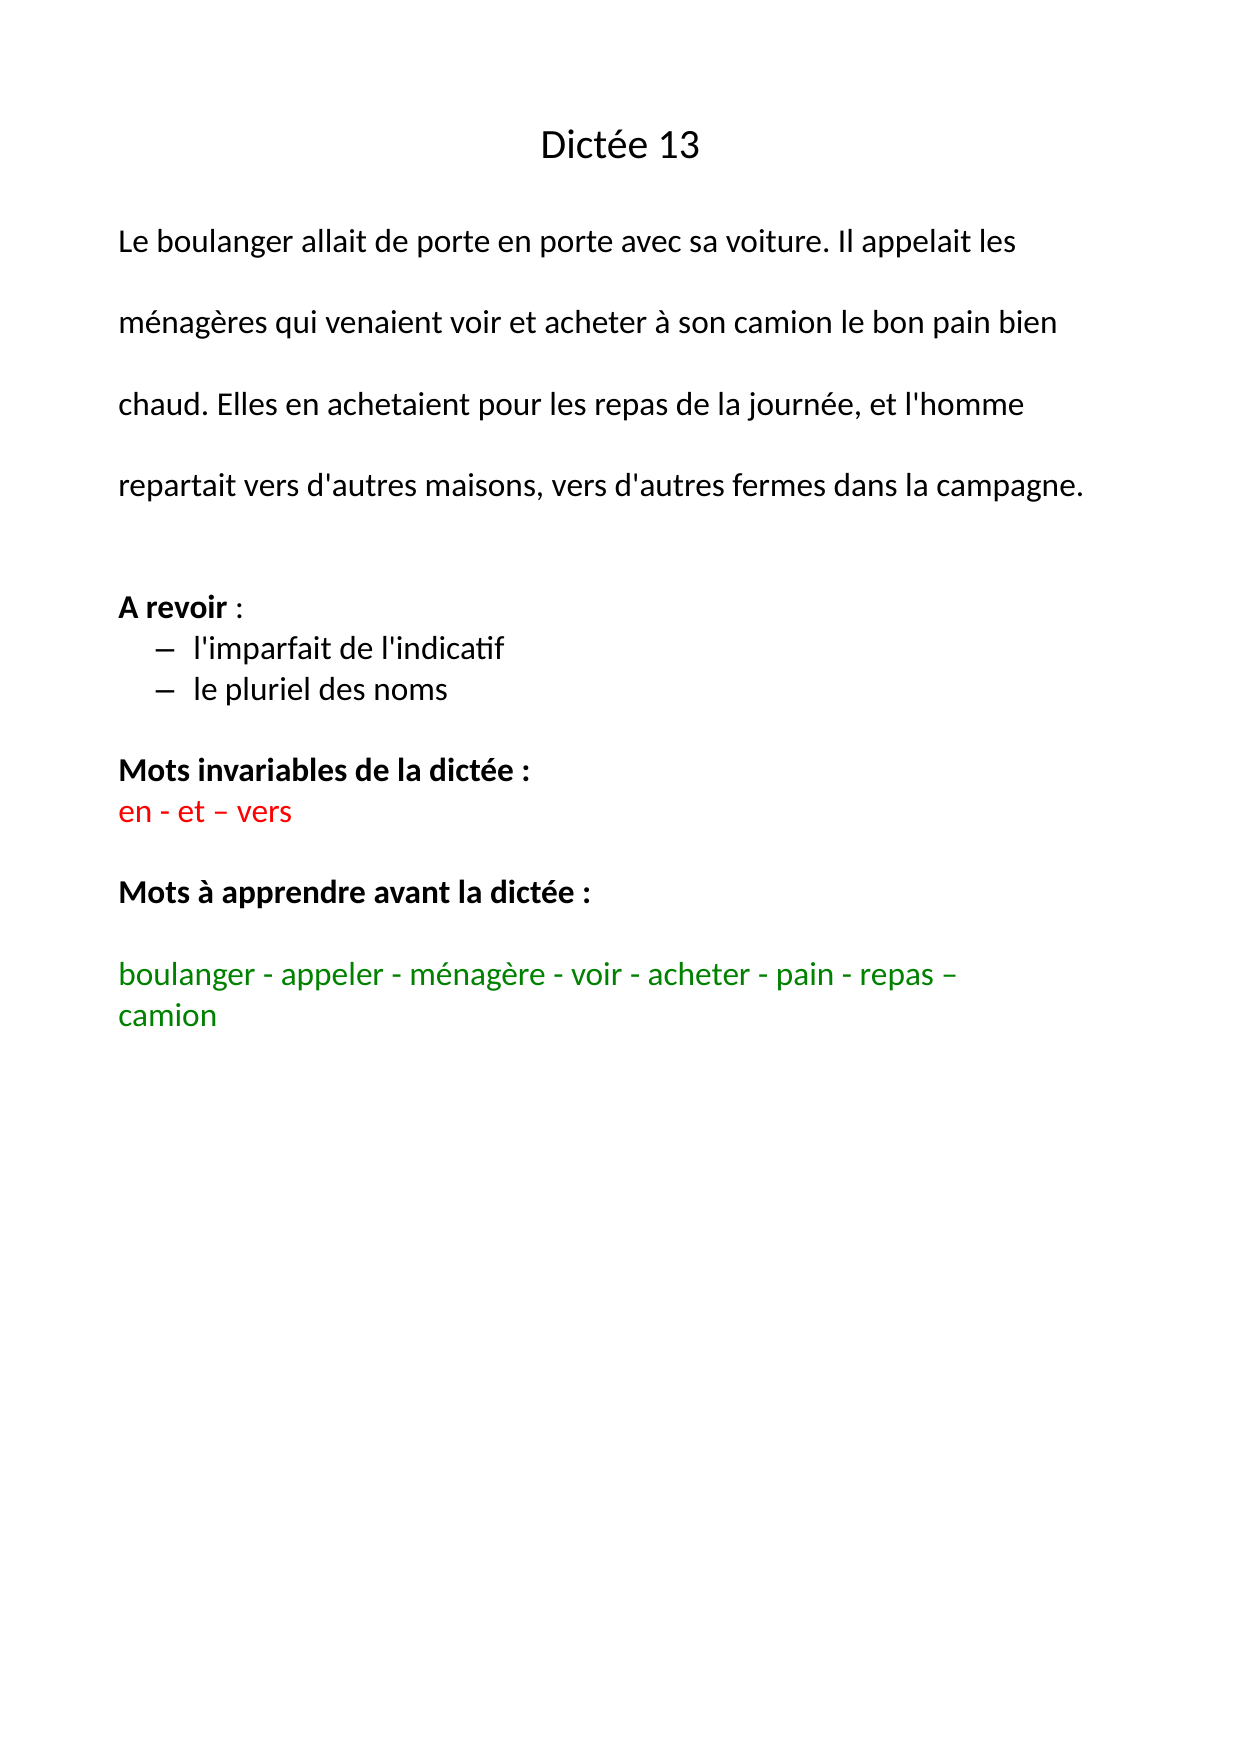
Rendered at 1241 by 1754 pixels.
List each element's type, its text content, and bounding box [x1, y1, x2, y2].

text repartait vers d'autres maisons, vers d'autres fermes dans la campagne. [118, 464, 1122, 505]
list l'imparfait de l'indicatif [156, 627, 1122, 668]
text en - et – vers [118, 790, 1122, 831]
text Le boulanger allait de porte en porte avec sa voiture. Il appelait les [118, 220, 1122, 261]
text camion [118, 994, 1122, 1034]
text boulanger - appeler - ménagère - voir - acheter - pain - repas – [118, 953, 1122, 994]
text A revoir : [118, 586, 1122, 627]
text chaud. Elles en achetaient pour les repas de la journée, et l'homme [118, 383, 1122, 423]
text ménagères qui venaient voir et acheter à son camion le bon pain bien [118, 301, 1122, 342]
text Dictée 13 [118, 118, 1122, 169]
text Mots invariables de la dictée : [118, 749, 1122, 790]
text Mots à apprendre avant la dictée : [118, 871, 1122, 912]
list le pluriel des noms [156, 668, 1122, 708]
